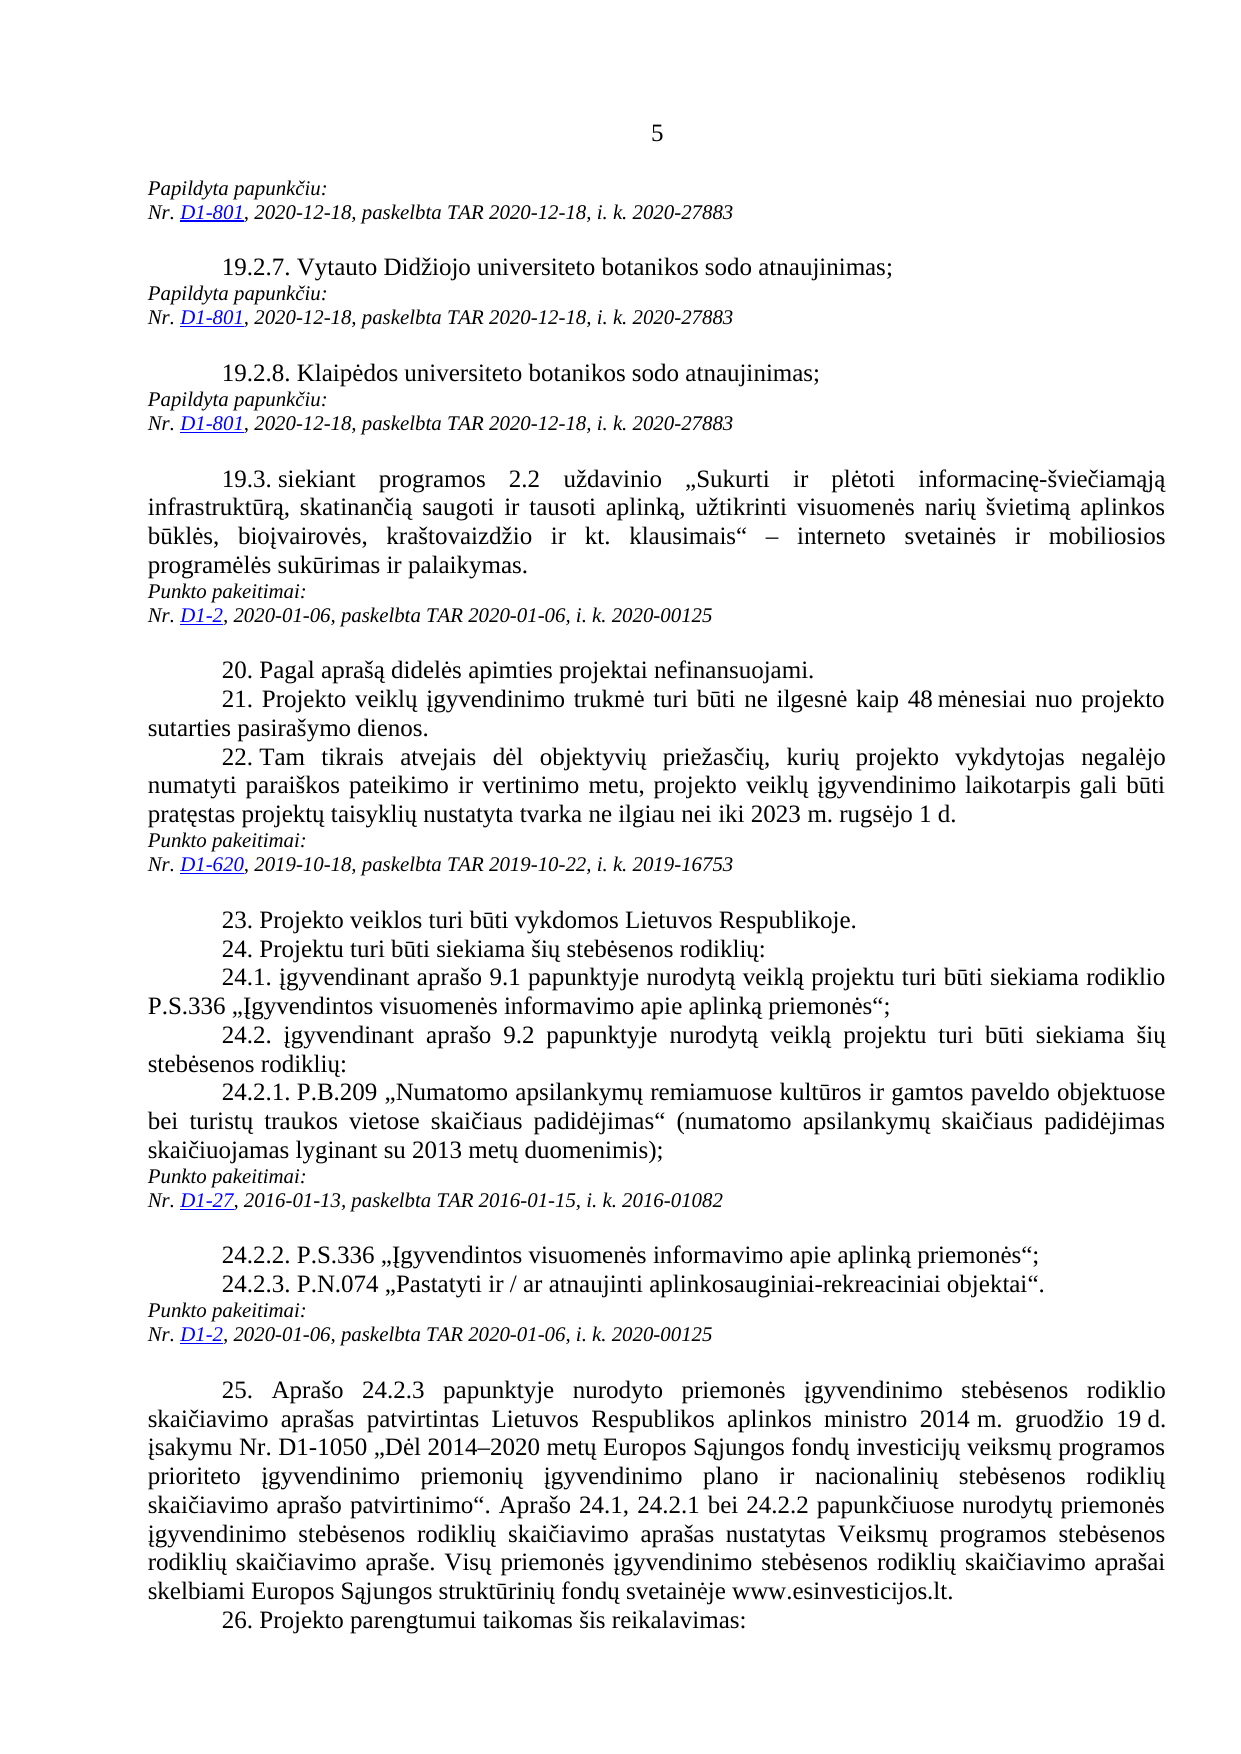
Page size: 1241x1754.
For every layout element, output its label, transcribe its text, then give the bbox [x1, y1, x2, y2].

text 24.2. įgyvendinant aprašo 9.2 papunktyje nurodytą veiklą projektu turi būti siekiama šių stebėsenos rodiklių: [148, 1020, 1166, 1077]
text Papildyta papunkčiu: [148, 387, 1166, 411]
text Nr. D1-27, 2016-01-13, paskelbta TAR 2016-01-15, i. k. 2016-01082 [148, 1188, 1166, 1212]
text 22. Tam tikrais atvejais dėl objektyvių priežasčių, kurių projekto vykdytojas negalėjo numatyti paraiškos pateikimo ir vertinimo metu, projekto veiklų įgyvendinimo laikotarpis gali būti pratęstas projektų taisyklių nustatyta tvarka ne ilgiau nei iki 2023 m. rugsėjo 1 d. [148, 742, 1166, 828]
text Nr. D1-2, 2020-01-06, paskelbta TAR 2020-01-06, i. k. 2020-00125 [148, 603, 1166, 627]
text 24.2.2. P.S.336 „Įgyvendintos visuomenės informavimo apie aplinką priemonės“; [148, 1241, 1166, 1269]
text 24.2.1. P.B.209 „Numatomo apsilankymų remiamuose kultūros ir gamtos paveldo objektuose bei turistų traukos vietose skaičiaus padidėjimas“ (numatomo apsilankymų skaičiaus padidėjimas skaičiuojamas lyginant su 2013 metų duomenimis); [148, 1077, 1166, 1164]
text 23. Projekto veiklos turi būti vykdomos Lietuvos Respublikoje. [148, 905, 1166, 934]
text 19.3. siekiant programos 2.2 uždavinio „Sukurti ir plėtoti informacinę-šviečiamąją infrastruktūrą, skatinančią saugoti ir tausoti aplinką, užtikrinti visuomenės narių švietimą aplinkos būklės, bioįvairovės, kraštovaizdžio ir kt. klausimais“ – interneto svetainės ir mobiliosios programėlės sukūrimas ir palaikymas. [148, 464, 1166, 579]
text Punkto pakeitimai: [148, 579, 1166, 603]
text 24.1. įgyvendinant aprašo 9.1 papunktyje nurodytą veiklą projektu turi būti siekiama rodiklio P.S.336 „Įgyvendintos visuomenės informavimo apie aplinką priemonės“; [148, 962, 1166, 1020]
text 20. Pagal aprašą didelės apimties projektai nefinansuojami. [148, 656, 1166, 684]
text Papildyta papunkčiu: [148, 281, 1166, 305]
text Nr. D1-801, 2020-12-18, paskelbta TAR 2020-12-18, i. k. 2020-27883 [148, 200, 1166, 224]
text Papildyta papunkčiu: [148, 176, 1166, 200]
text Nr. D1-2, 2020-01-06, paskelbta TAR 2020-01-06, i. k. 2020-00125 [148, 1322, 1166, 1346]
text 19.2.7. Vytauto Didžiojo universiteto botanikos sodo atnaujinimas; [148, 252, 1166, 281]
text Nr. D1-801, 2020-12-18, paskelbta TAR 2020-12-18, i. k. 2020-27883 [148, 411, 1166, 435]
text 25. Aprašo 24.2.3 papunktyje nurodyto priemonės įgyvendinimo stebėsenos rodiklio skaičiavimo aprašas patvirtintas Lietuvos Respublikos aplinkos ministro 2014 m. gruodžio 19 d. įsakymu Nr. D1-1050 „Dėl 2014–2020 metų Europos Sąjungos fondų investicijų veiksmų programos prioriteto įgyvendinimo priemonių įgyvendinimo plano ir nacionalinių stebėsenos rodiklių skaičiavimo aprašo patvirtinimo“. Aprašo 24.1, 24.2.1 bei 24.2.2 papunkčiuose nurodytų priemonės įgyvendinimo stebėsenos rodiklių skaičiavimo aprašas nustatytas Veiksmų programos stebėsenos rodiklių skaičiavimo apraše. Visų priemonės įgyvendinimo stebėsenos rodiklių skaičiavimo aprašai skelbiami Europos Sąjungos struktūrinių fondų svetainėje www.esinvesticijos.lt. [148, 1375, 1166, 1605]
text Punkto pakeitimai: [148, 1164, 1166, 1188]
text Nr. D1-801, 2020-12-18, paskelbta TAR 2020-12-18, i. k. 2020-27883 [148, 305, 1166, 329]
text 24.2.3. P.N.074 „Pastatyti ir / ar atnaujinti aplinkosauginiai-rekreaciniai objektai“. [148, 1269, 1166, 1298]
text 19.2.8. Klaipėdos universiteto botanikos sodo atnaujinimas; [148, 358, 1166, 387]
text 21. Projekto veiklų įgyvendinimo trukmė turi būti ne ilgesnė kaip 48 mėnesiai nuo projekto sutarties pasirašymo dienos. [148, 684, 1166, 742]
text 26. Projekto parengtumui taikomas šis reikalavimas: [148, 1605, 1166, 1634]
text Punkto pakeitimai: [148, 828, 1166, 852]
text Nr. D1-620, 2019-10-18, paskelbta TAR 2019-10-22, i. k. 2019-16753 [148, 852, 1166, 876]
text Punkto pakeitimai: [148, 1298, 1166, 1322]
text 24. Projektu turi būti siekiama šių stebėsenos rodiklių: [148, 934, 1166, 962]
